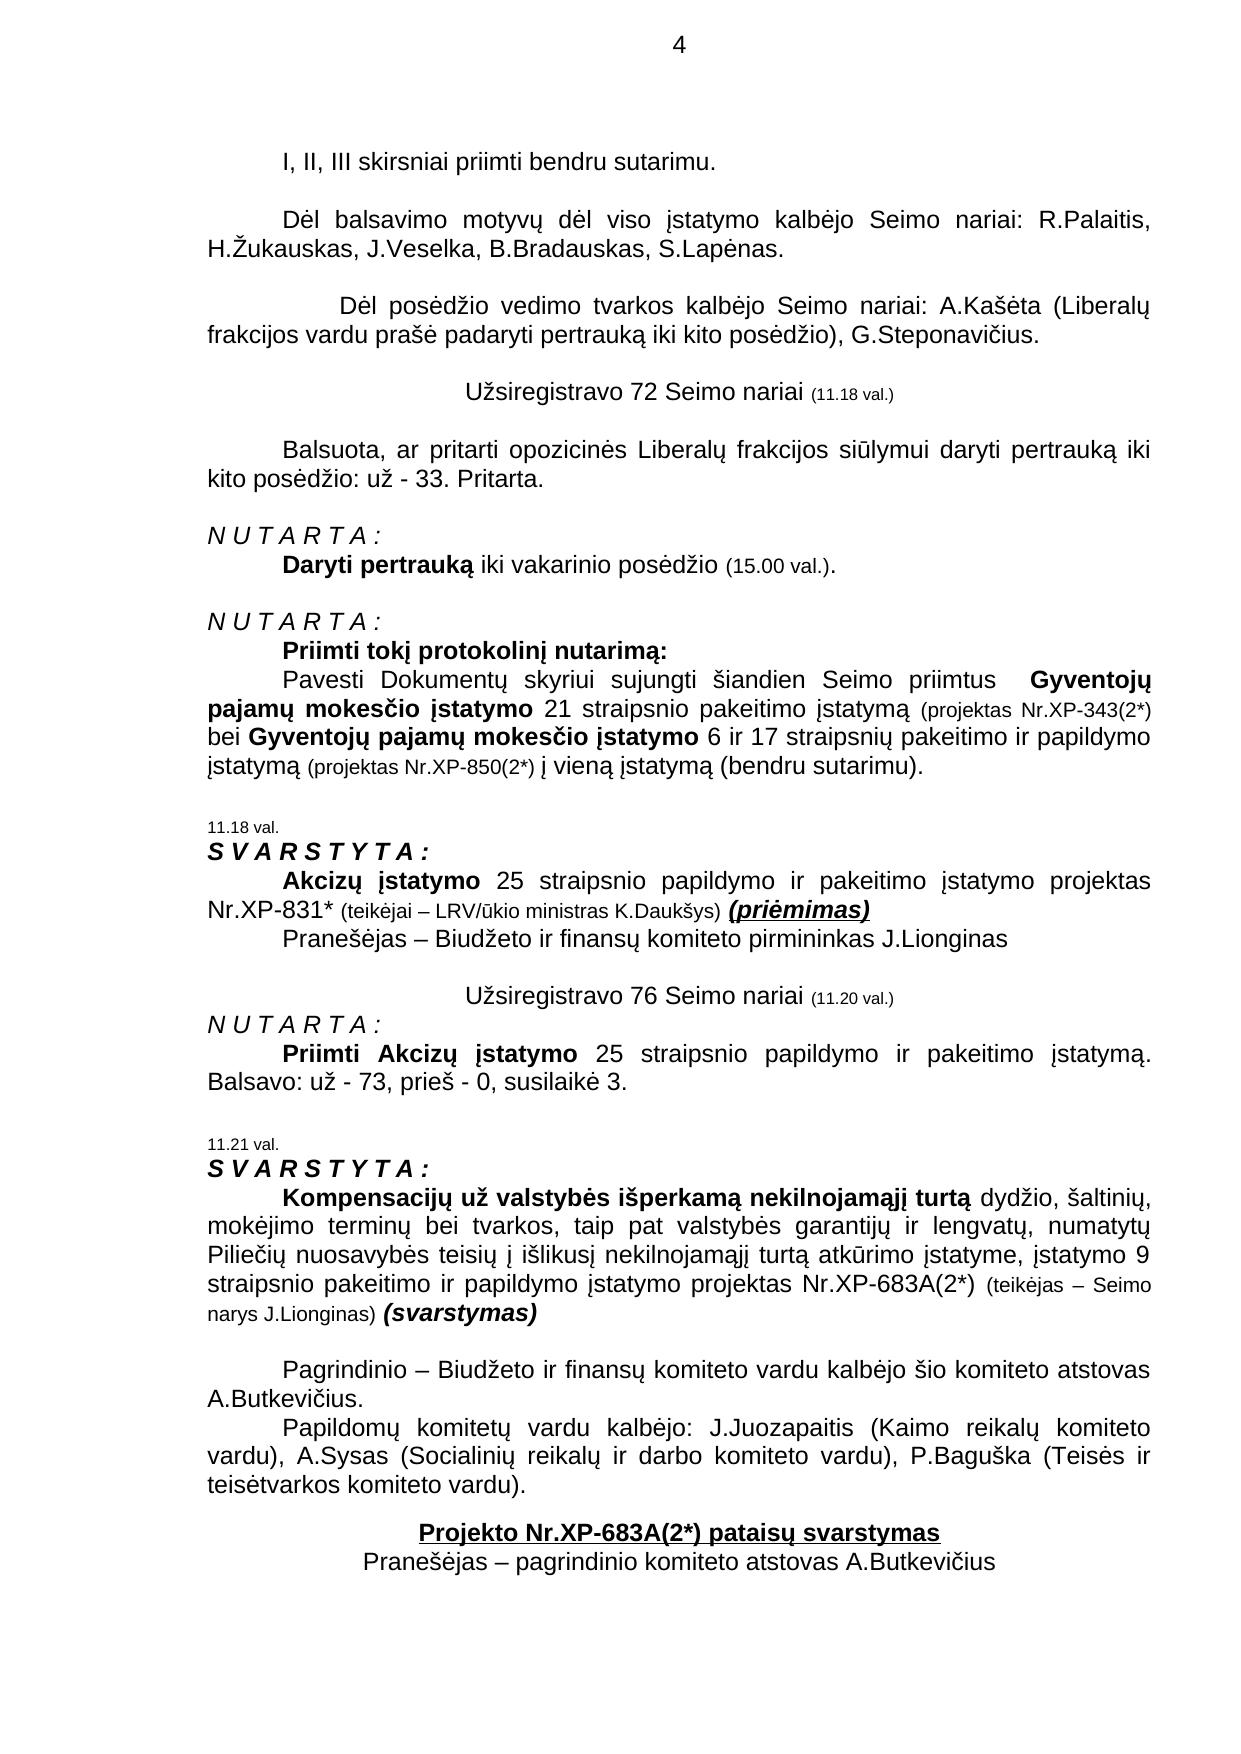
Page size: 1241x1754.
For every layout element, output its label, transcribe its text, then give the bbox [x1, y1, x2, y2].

text Dėl posėdžio vedimo tvarkos kalbėjo Seimo nariai: A.Kašėta (Liberalų frakcijos vardu prašė padaryti pertrauką iki kito posėdžio), G.Steponavičius. [207, 291, 1152, 348]
text N U T A R T A : [207, 1010, 1152, 1039]
text I, II, III skirsniai priimti bendru sutarimu. [207, 147, 1152, 176]
text Užsiregistravo 72 Seimo nariai (11.18 val.) [207, 377, 1152, 406]
text Dėl balsavimo motyvų dėl viso įstatymo kalbėjo Seimo nariai: R.Palaitis, H.Žukauskas, J.Veselka, B.Bradauskas, S.Lapėnas. [207, 205, 1152, 262]
text N U T A R T A : [207, 521, 1152, 550]
text S V A R S T Y T A : [207, 837, 1152, 866]
text Papildomų komitetų vardu kalbėjo: J.Juozapaitis (Kaimo reikalų komiteto vardu), A.Sysas (Socialinių reikalų ir darbo komiteto vardu), P.Baguška (Teisės ir teisėtvarkos komiteto vardu). [207, 1412, 1152, 1499]
text Akcizų įstatymo 25 straipsnio papildymo ir pakeitimo įstatymo projektas Nr.XP-831* (teikėjai – LRV/ūkio ministras K.Daukšys) (priėmimas) [207, 866, 1152, 924]
text Daryti pertrauką iki vakarinio posėdžio (15.00 val.). [207, 550, 1152, 578]
text Balsuota, ar pritarti opozicinės Liberalų frakcijos siūlymui daryti pertrauką iki kito posėdžio: už - 33. Pritarta. [207, 435, 1152, 492]
text S V A R S T Y T A : [207, 1154, 1152, 1182]
text 11.18 val. [207, 818, 1152, 837]
text Pranešėjas – pagrindinio komiteto atstovas A.Butkevičius [207, 1547, 1152, 1575]
text Pavesti Dokumentų skyriui sujungti šiandien Seimo priimtus Gyventojų pajamų mokesčio įstatymo 21 straipsnio pakeitimo įstatymą (projektas Nr.XP-343(2*) bei Gyventojų pajamų mokesčio įstatymo 6 ir 17 straipsnių pakeitimo ir papildymo įstatymą (projektas Nr.XP-850(2*) į vieną įstatymą (bendru sutarimu). [207, 665, 1152, 780]
text Pagrindinio – Biudžeto ir finansų komiteto vardu kalbėjo šio komiteto atstovas A.Butkevičius. [207, 1355, 1152, 1412]
text N U T A R T A : [207, 607, 1152, 636]
text Priimti Akcizų įstatymo 25 straipsnio papildymo ir pakeitimo įstatymą. Balsavo: už - 73, prieš - 0, susilaikė 3. [207, 1039, 1152, 1096]
text Užsiregistravo 76 Seimo nariai (11.20 val.) [207, 981, 1152, 1010]
text Priimti tokį protokolinį nutarimą: [207, 636, 1152, 665]
subtitle Projekto Nr.XP-683A(2*) pataisų svarstymas [207, 1518, 1152, 1547]
text Kompensacijų už valstybės išperkamą nekilnojamąjį turtą dydžio, šaltinių, mokėjimo terminų bei tvarkos, taip pat valstybės garantijų ir lengvatų, numatytų Piliečių nuosavybės teisių į išlikusį nekilnojamąjį turtą atkūrimo įstatyme, įstatymo 9 straipsnio pakeitimo ir papildymo įstatymo projektas Nr.XP-683A(2*) (teikėjas – Seimo narys J.Lionginas) (svarstymas) [207, 1182, 1152, 1326]
text Pranešėjas – Biudžeto ir finansų komiteto pirmininkas J.Lionginas [207, 924, 1152, 952]
text 11.21 val. [207, 1134, 1152, 1154]
